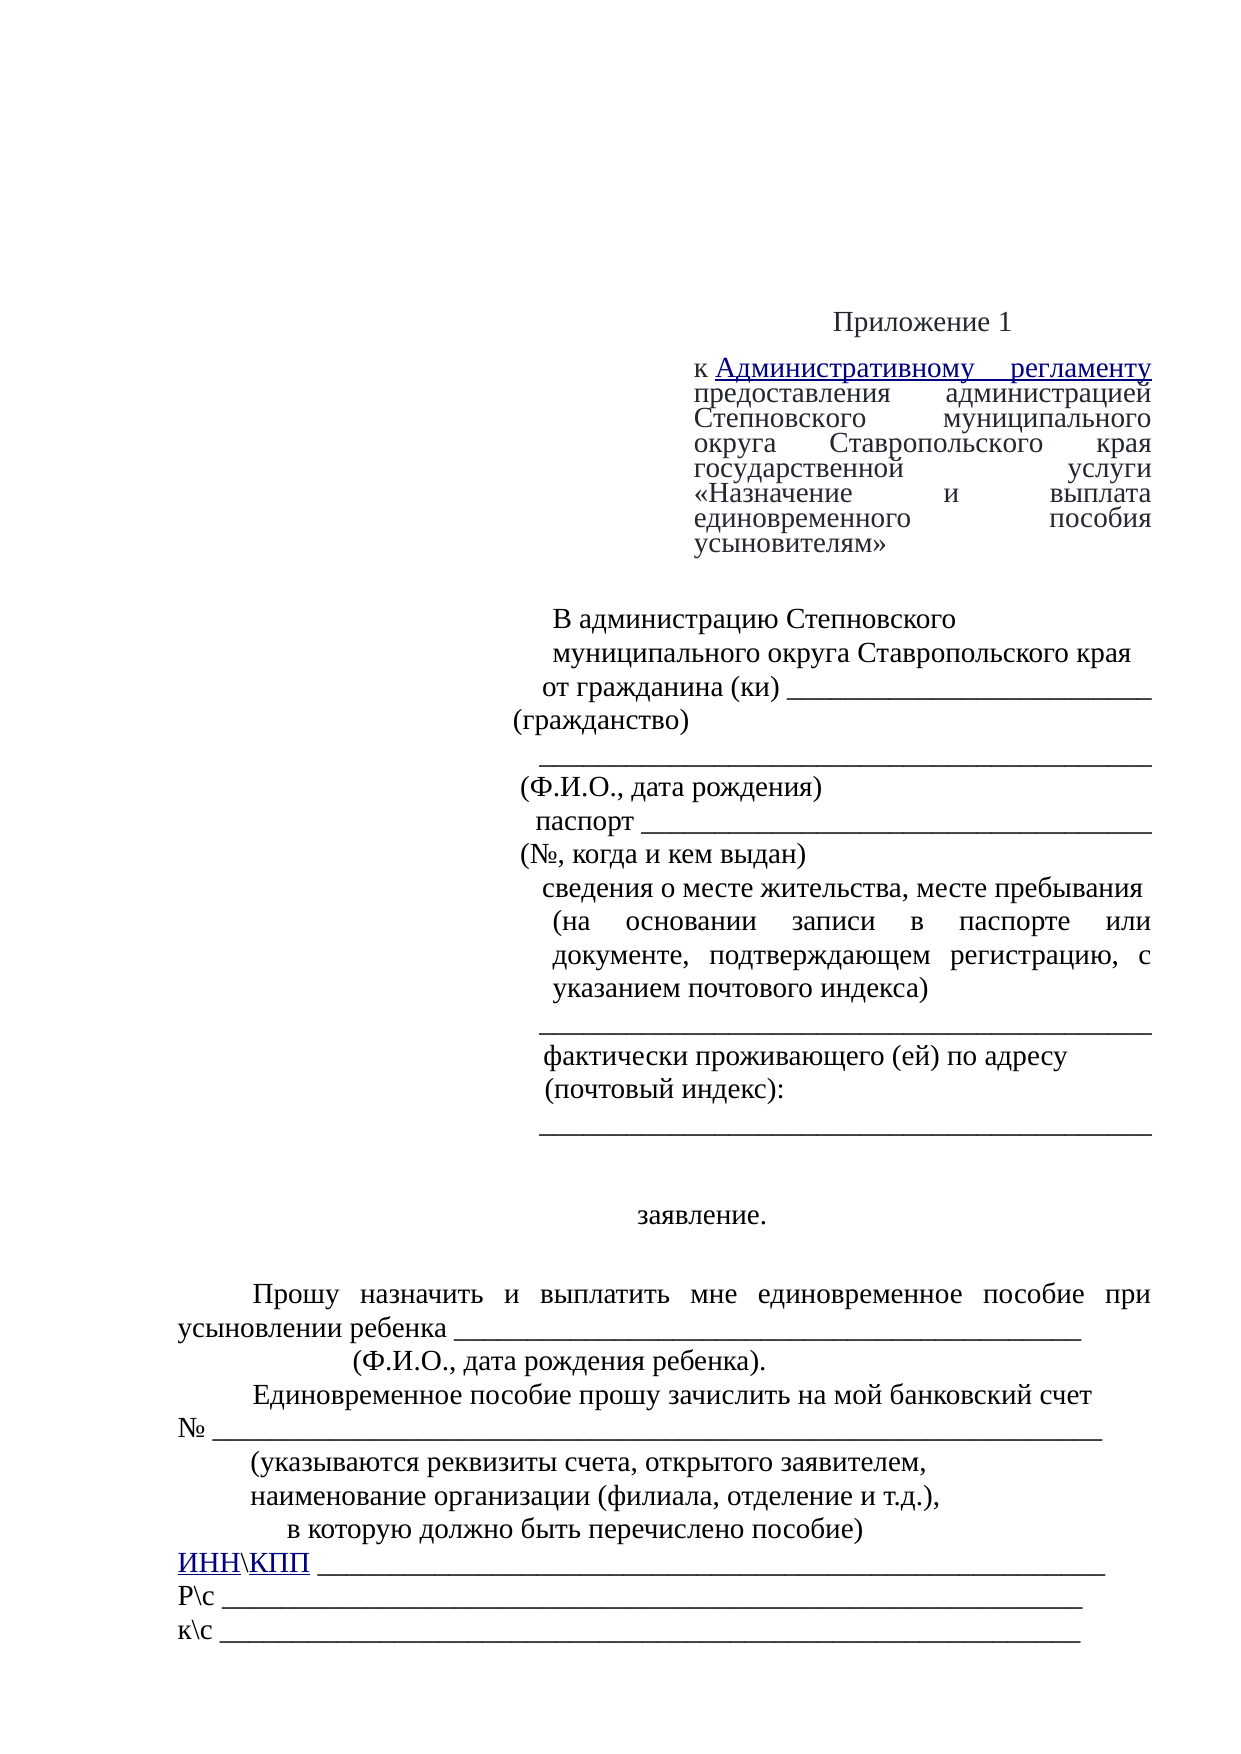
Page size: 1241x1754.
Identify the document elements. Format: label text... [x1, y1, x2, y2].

text В администрацию Степновского муниципального округа Ставропольского края [552, 602, 1152, 669]
text № _____________________________________________________________ [177, 1411, 1152, 1444]
text фактически проживающего (ей) по адресу (почтовый индекс): [177, 1038, 1152, 1105]
text в которую должно быть перечислено пособие) [177, 1511, 1152, 1545]
text к Административному регламенту предоставления администрацией Степновского муниципального округа Ставропольского края государственной услуги «Назначение и выплата единовременного пособия усыновителям» [693, 358, 1152, 558]
subtitle заявление. [177, 1197, 1152, 1230]
text паспорт ___________________________________ [177, 803, 1152, 836]
text ИНН\КПП ______________________________________________________ [177, 1545, 1152, 1578]
text __________________________________________ [177, 1004, 1152, 1038]
text (Ф.И.О., дата рождения) [177, 769, 1152, 803]
text Единовременное пособие прошу зачислить на мой банковский счет [177, 1377, 1152, 1411]
text (на основании записи в паспорте или документе, подтверждающем регистрацию, с указанием почтового индекса) [552, 903, 1152, 1004]
text (№, когда и кем выдан) [177, 836, 1152, 870]
text Р\с ___________________________________________________________ [177, 1578, 1152, 1612]
text к\с ___________________________________________________________ [177, 1612, 1152, 1645]
text Прошу назначить и выплатить мне единовременное пособие при усыновлении ребенка ___________________________________________ [177, 1276, 1152, 1343]
text от гражданина (ки) _________________________ [177, 669, 1152, 702]
text __________________________________________ [177, 1105, 1152, 1138]
text наименование организации (филиала, отделение и т.д.), [177, 1478, 1152, 1511]
text __________________________________________ [177, 736, 1152, 769]
text (Ф.И.О., дата рождения ребенка). [177, 1343, 1152, 1377]
text (указываются реквизиты счета, открытого заявителем, [177, 1444, 1152, 1478]
text сведения о месте жительства, месте пребывания [177, 870, 1152, 903]
text Приложение 1 [693, 312, 1152, 337]
text (гражданство) [177, 702, 1152, 736]
